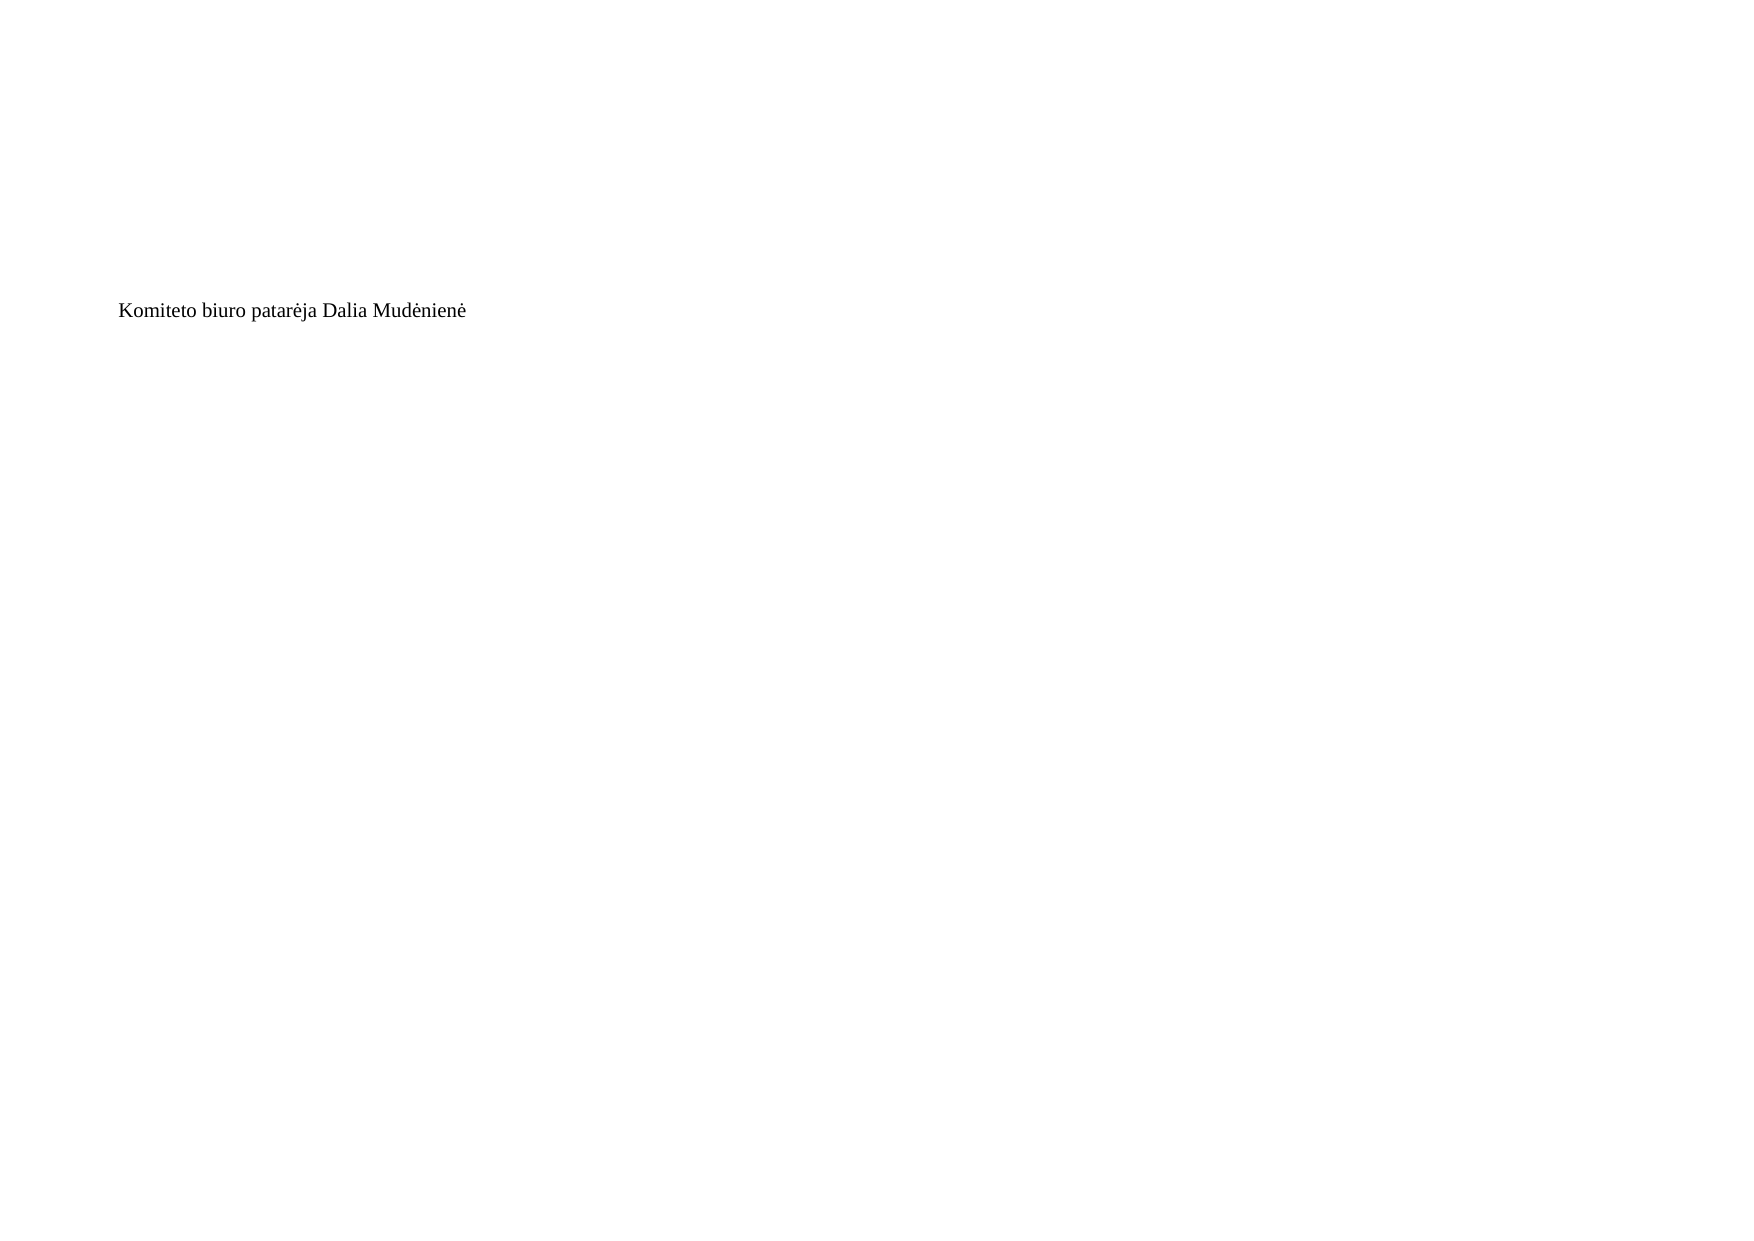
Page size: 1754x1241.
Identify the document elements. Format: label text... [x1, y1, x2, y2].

text Komiteto biuro patarėja Dalia Mudėnienė [118, 297, 1577, 322]
